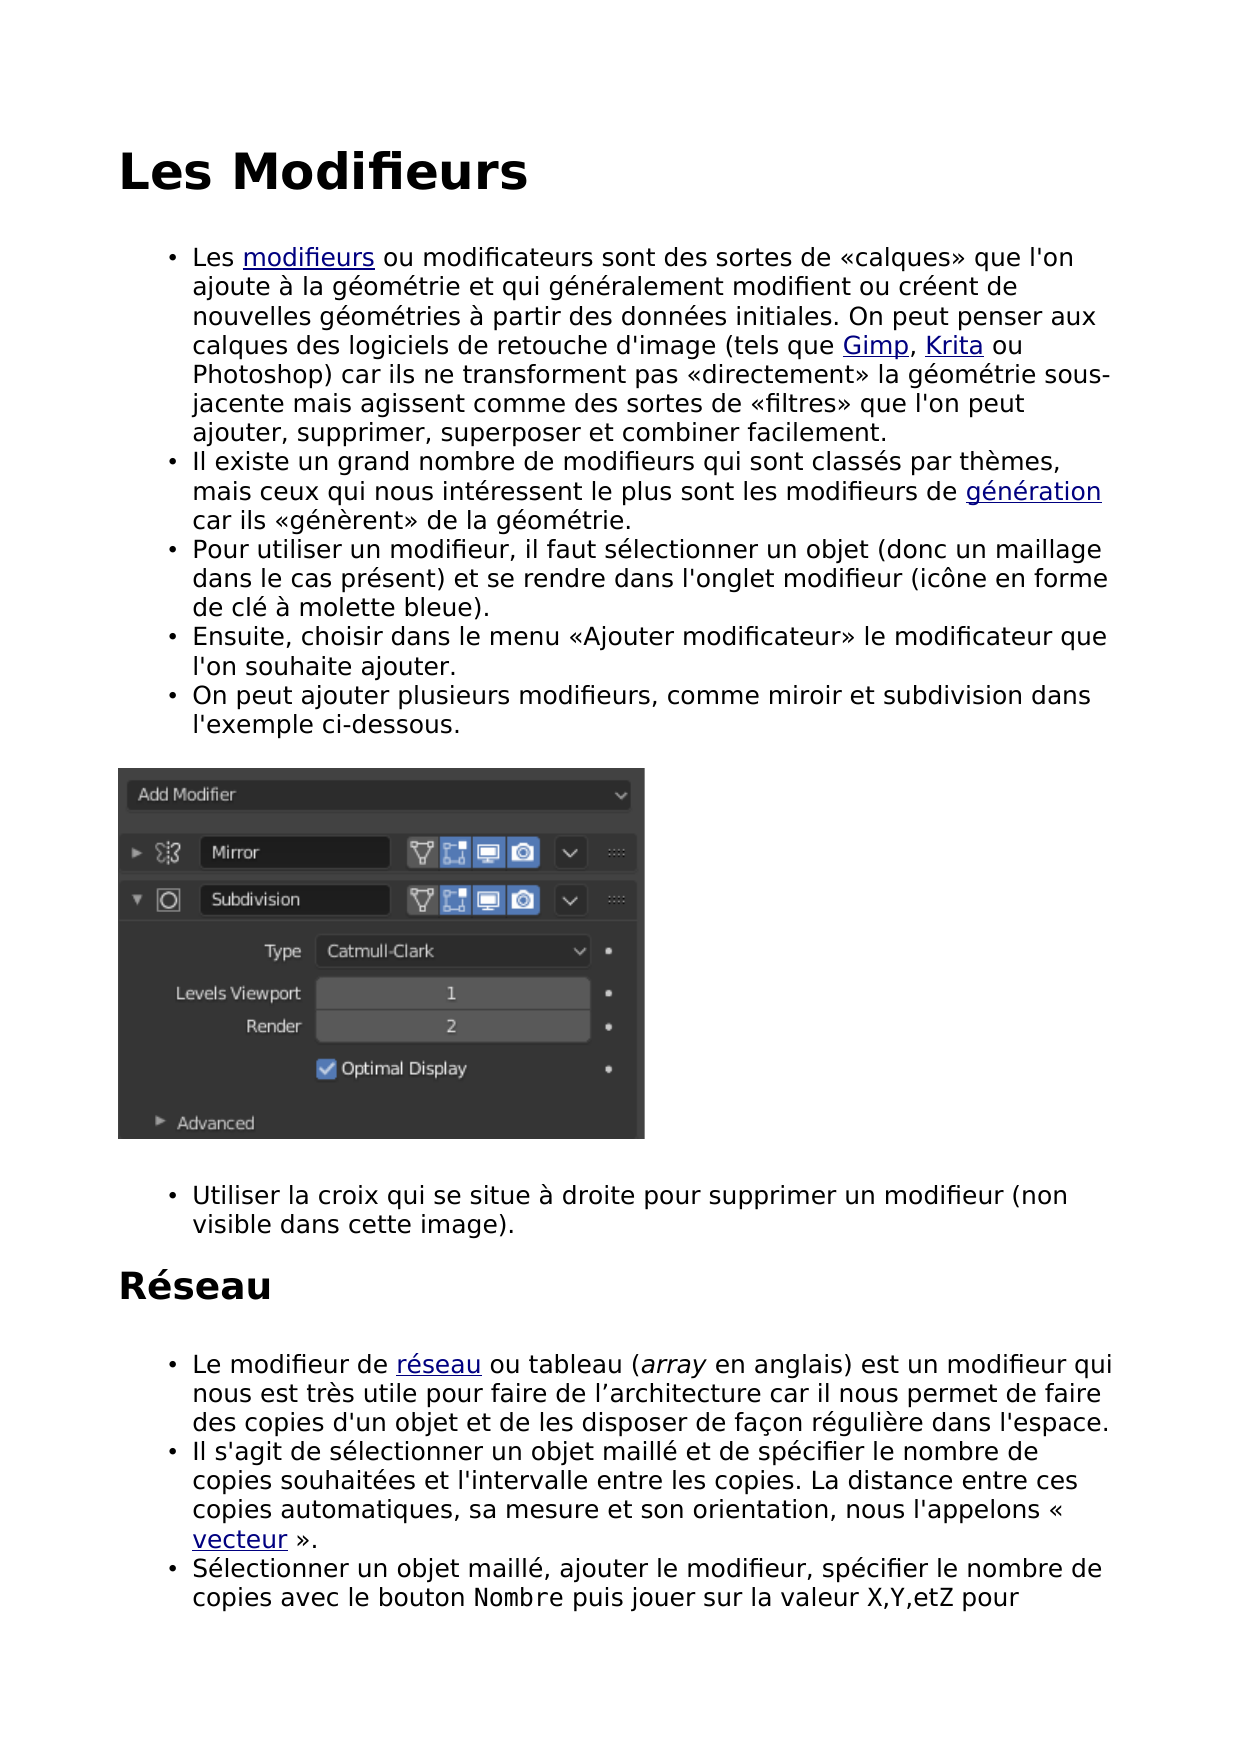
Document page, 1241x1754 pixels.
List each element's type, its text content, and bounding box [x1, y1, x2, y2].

list Sélectionner un objet maillé, ajouter le modifieur, spécifier le nombre de copies avec le bouton Nombre puis jouer sur la valeur X,Y,etZ pour [177, 1554, 1122, 1612]
subtitle Les Modifieurs [118, 143, 1122, 201]
list Pour utiliser un modifieur, il faut sélectionner un objet (donc un maillage dans le cas présent) et se rendre dans l'onglet modifieur (icône en forme de clé à molette bleue). [177, 535, 1122, 622]
list Utiliser la croix qui se situe à droite pour supprimer un modifieur (non visible dans cette image). [177, 1181, 1122, 1239]
list Il s'agit de sélectionner un objet maillé et de spécifier le nombre de copies souhaitées et l'intervalle entre les copies. La distance entre ces copies automatiques, sa mesure et son orientation, nous l'appelons « vecteur ». [177, 1437, 1122, 1554]
subtitle Réseau [118, 1264, 1122, 1308]
picture [118, 768, 645, 1139]
list Les modifieurs ou modificateurs sont des sortes de «calques» que l'on ajoute à la géométrie et qui généralement modifient ou créent de nouvelles géométries à partir des données initiales. On peut penser aux calques des logiciels de retouche d'image (tels que Gimp, Krita ou Photoshop) car ils ne transforment pas «directement» la géométrie sous-jacente mais agissent comme des sortes de «filtres» que l'on peut ajouter, supprimer, superposer et combiner facilement. [177, 243, 1122, 447]
list On peut ajouter plusieurs modifieurs, comme miroir et subdivision dans l'exemple ci-dessous. [177, 681, 1122, 739]
list Ensuite, choisir dans le menu «Ajouter modificateur» le modificateur que l'on souhaite ajouter. [177, 622, 1122, 681]
list Il existe un grand nombre de modifieurs qui sont classés par thèmes, mais ceux qui nous intéressent le plus sont les modifieurs de génération car ils «génèrent» de la géométrie. [177, 447, 1122, 535]
list Le modifieur de réseau ou tableau (array en anglais) est un modifieur qui nous est très utile pour faire de l’architecture car il nous permet de faire des copies d'un objet et de les disposer de façon régulière dans l'espace. [177, 1350, 1122, 1437]
